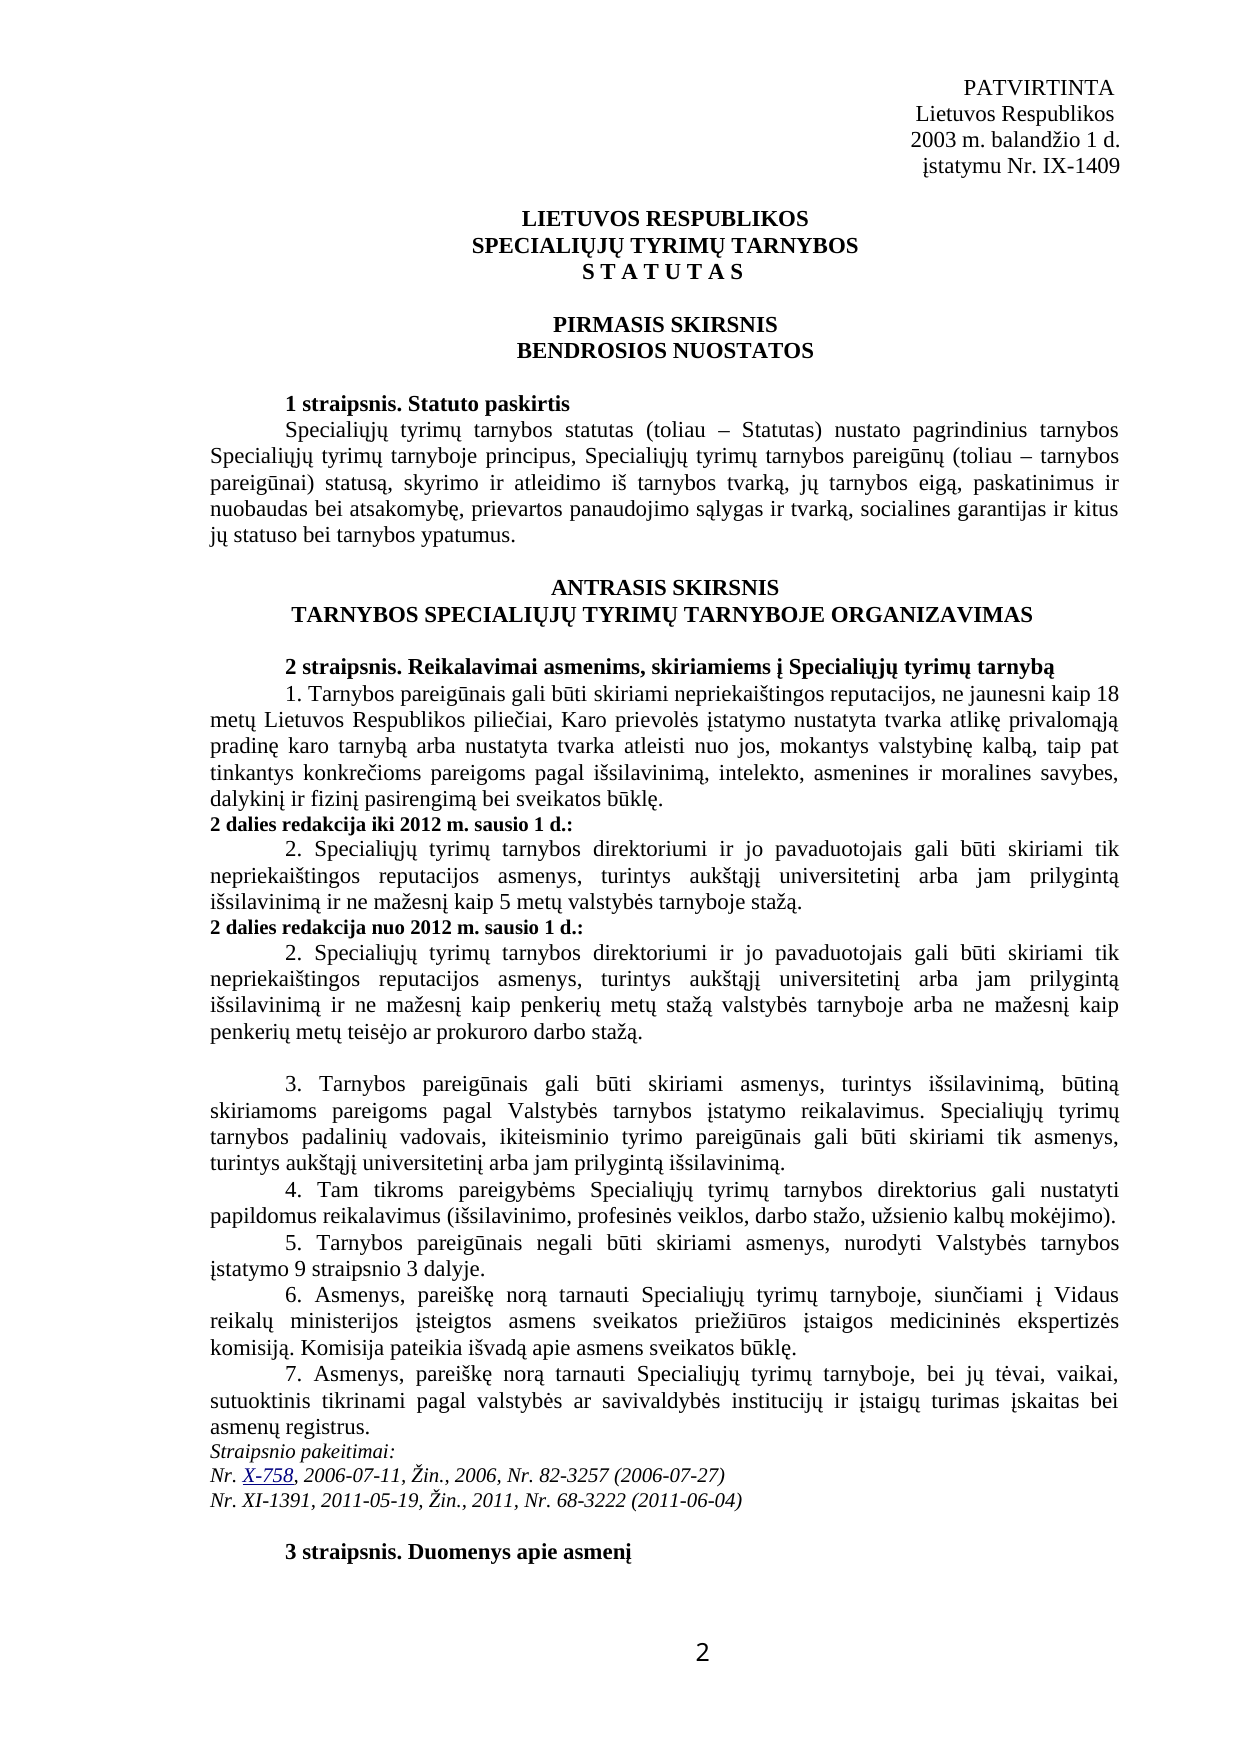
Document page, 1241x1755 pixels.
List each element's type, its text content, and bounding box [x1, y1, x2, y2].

text 5. Tarnybos pareigūnais negali būti skiriami asmenys, nurodyti Valstybės tarnybos įstatymo 9 straipsnio 3 dalyje. [210, 1228, 1120, 1281]
text 2. Specialiųjų tyrimų tarnybos direktoriumi ir jo pavaduotojais gali būti skiriami tik nepriekaištingos reputacijos asmenys, turintys aukštąjį universitetinį arba jam prilygintą išsilavinimą ir ne mažesnį kaip penkerių metų stažą valstybės tarnyboje arba ne mažesnį kaip penkerių metų teisėjo ar prokuroro darbo stažą. [210, 939, 1120, 1044]
text 1 straipsnis. Statuto paskirtis [210, 390, 1120, 416]
text 1. Tarnybos pareigūnais gali būti skiriami nepriekaištingos reputacijos, ne jaunesni kaip 18 metų Lietuvos Respublikos piliečiai, Karo prievolės įstatymo nustatyta tvarka atlikę privalomąją pradinę karo tarnybą arba nustatyta tvarka atleisti nuo jos, mokantys valstybinę kalbą, taip pat tinkantys konkrečioms pareigoms pagal išsilavinimą, intelekto, asmenines ir moralines savybes, dalykinį ir fizinį pasirengimą bei sveikatos būklę. [210, 680, 1120, 811]
text 2003 m. balandžio 1 d. [210, 126, 1120, 153]
text PATVIRTINTA [210, 73, 1120, 100]
subtitle LIETUVOS RESPUBLIKOS [210, 205, 1120, 232]
text SPECIALIŲJŲ TYRIMŲ TARNYBOS [210, 232, 1120, 258]
subtitle BENDROSIOS NUOSTATOS [210, 337, 1120, 363]
text 7. Asmenys, pareiškę norą tarnauti Specialiųjų tyrimų tarnyboje, bei jų tėvai, vaikai, sutuoktinis tikrinami pagal valstybės ar savivaldybės institucijų ir įstaigų turimas įskaitas bei asmenų registrus. [210, 1360, 1120, 1439]
text Nr. XI-1391, 2011-05-19, Žin., 2011, Nr. 68-3222 (2011-06-04) [210, 1487, 1120, 1512]
text ANTRASIS SKIRSNIS [210, 574, 1120, 601]
text Straipsnio pakeitimai: [210, 1439, 1120, 1463]
text Specialiųjų tyrimų tarnybos statutas (toliau – Statutas) nustato pagrindinius tarnybos Specialiųjų tyrimų tarnyboje principus, Specialiųjų tyrimų tarnybos pareigūnų (toliau – tarnybos pareigūnai) statusą, skyrimo ir atleidimo iš tarnybos tvarką, jų tarnybos eigą, paskatinimus ir nuobaudas bei atsakomybę, prievartos panaudojimo sąlygas ir tvarką, socialines garantijas ir kitus jų statuso bei tarnybos ypatumus. [210, 416, 1120, 548]
text įstatymu Nr. IX-1409 [210, 153, 1120, 179]
text 2 straipsnis. Reikalavimai asmenims, skiriamiems į Specialiųjų tyrimų tarnybą [285, 653, 1120, 680]
text Lietuvos Respublikos [210, 100, 1120, 126]
text 6. Asmenys, pareiškę norą tarnauti Specialiųjų tyrimų tarnyboje, siunčiami į Vidaus reikalų ministerijos įsteigtos asmens sveikatos priežiūros įstaigos medicininės ekspertizės komisiją. Komisija pateikia išvadą apie asmens sveikatos būklę. [210, 1281, 1120, 1360]
subtitle PIRMASIS SKIRSNIS [210, 311, 1120, 337]
text Nr. X-758, 2006-07-11, Žin., 2006, Nr. 82-3257 (2006-07-27) [210, 1463, 1120, 1487]
text 3. Tarnybos pareigūnais gali būti skiriami asmenys, turintys išsilavinimą, būtiną skiriamoms pareigoms pagal Valstybės tarnybos įstatymo reikalavimus. Specialiųjų tyrimų tarnybos padalinių vadovais, ikiteisminio tyrimo pareigūnais gali būti skiriami tik asmenys, turintys aukštąjį universitetinį arba jam prilygintą išsilavinimą. [210, 1070, 1120, 1176]
text 4. Tam tikroms pareigybėms Specialiųjų tyrimų tarnybos direktorius gali nustatyti papildomus reikalavimus (išsilavinimo, profesinės veiklos, darbo stažo, užsienio kalbų mokėjimo). [210, 1176, 1120, 1228]
text TARNYBOS SPECIALIŲJŲ TYRIMŲ TARNYBOJE ORGANIZAVIMAS [210, 601, 1120, 627]
text 2 dalies redakcija nuo 2012 m. sausio 1 d.: [210, 914, 1120, 939]
subtitle S T A T U T A S [210, 258, 1120, 284]
text 3 straipsnis. Duomenys apie asmenį [210, 1538, 1120, 1564]
text 2. Specialiųjų tyrimų tarnybos direktoriumi ir jo pavaduotojais gali būti skiriami tik nepriekaištingos reputacijos asmenys, turintys aukštąjį universitetinį arba jam prilygintą išsilavinimą ir ne mažesnį kaip 5 metų valstybės tarnyboje stažą. [210, 836, 1120, 914]
text 2 dalies redakcija iki 2012 m. sausio 1 d.: [210, 811, 1120, 836]
